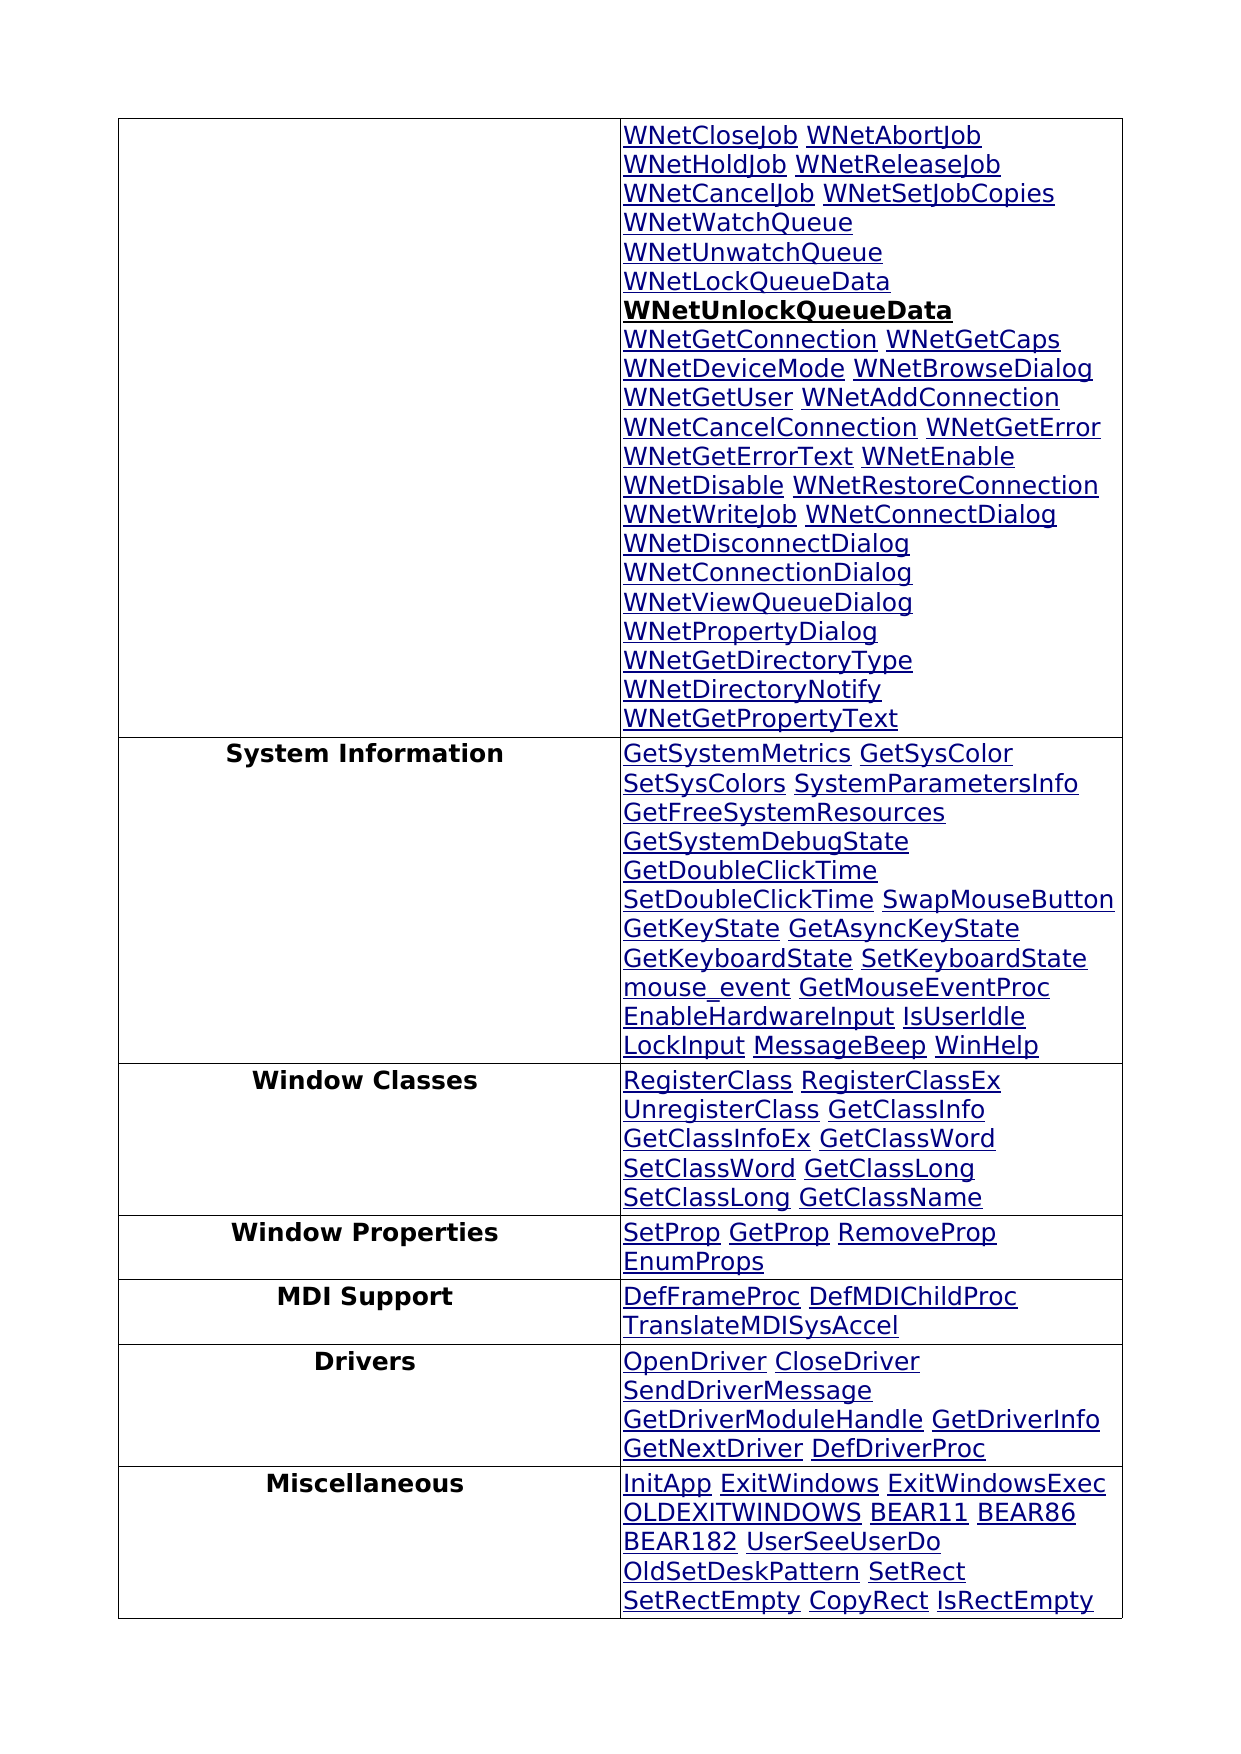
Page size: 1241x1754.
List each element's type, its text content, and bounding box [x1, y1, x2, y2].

table_cell [119, 119, 620, 737]
table_cell InitApp ExitWindows ExitWindowsExec OLDEXITWINDOWS BEAR11 BEAR86 BEAR182 UserSeeUserDo OldSetDeskPattern SetRect SetRectEmpty CopyRect IsRectEmpty [621, 1467, 1122, 1618]
table_cell SetProp GetProp RemoveProp EnumProps [621, 1216, 1122, 1279]
table_cell Miscellaneous [119, 1467, 620, 1618]
table_cell DefFrameProc DefMDIChildProc TranslateMDISysAccel [621, 1280, 1122, 1344]
table_cell RegisterClass RegisterClassEx UnregisterClass GetClassInfo GetClassInfoEx GetClassWord SetClassWord GetClassLong SetClassLong GetClassName [621, 1064, 1122, 1215]
table_cell Window Properties [119, 1216, 620, 1279]
table_cell OpenDriver CloseDriver SendDriverMessage GetDriverModuleHandle GetDriverInfo GetNextDriver DefDriverProc [621, 1345, 1122, 1466]
table_cell System Information [119, 738, 620, 1063]
table_cell WNetCloseJob WNetAbortJob WNetHoldJob WNetReleaseJob WNetCancelJob WNetSetJobCopies WNetWatchQueue WNetUnwatchQueue WNetLockQueueData WNetUnlockQueueData WNetGetConnection WNetGetCaps WNetDeviceMode WNetBrowseDialog WNetGetUser WNetAddConnection WNetCancelConnection WNetGetError WNetGetErrorText WNetEnable WNetDisable WNetRestoreConnection WNetWriteJob WNetConnectDialog WNetDisconnectDialog WNetConnectionDialog WNetViewQueueDialog WNetPropertyDialog WNetGetDirectoryType WNetDirectoryNotify WNetGetPropertyText [621, 119, 1122, 737]
table_cell MDI Support [119, 1280, 620, 1344]
table_cell Drivers [119, 1345, 620, 1466]
table_cell GetSystemMetrics GetSysColor SetSysColors SystemParametersInfo GetFreeSystemResources GetSystemDebugState GetDoubleClickTime SetDoubleClickTime SwapMouseButton GetKeyState GetAsyncKeyState GetKeyboardState SetKeyboardState mouse_event GetMouseEventProc EnableHardwareInput IsUserIdle LockInput MessageBeep WinHelp [621, 738, 1122, 1063]
table_cell Window Classes [119, 1064, 620, 1215]
